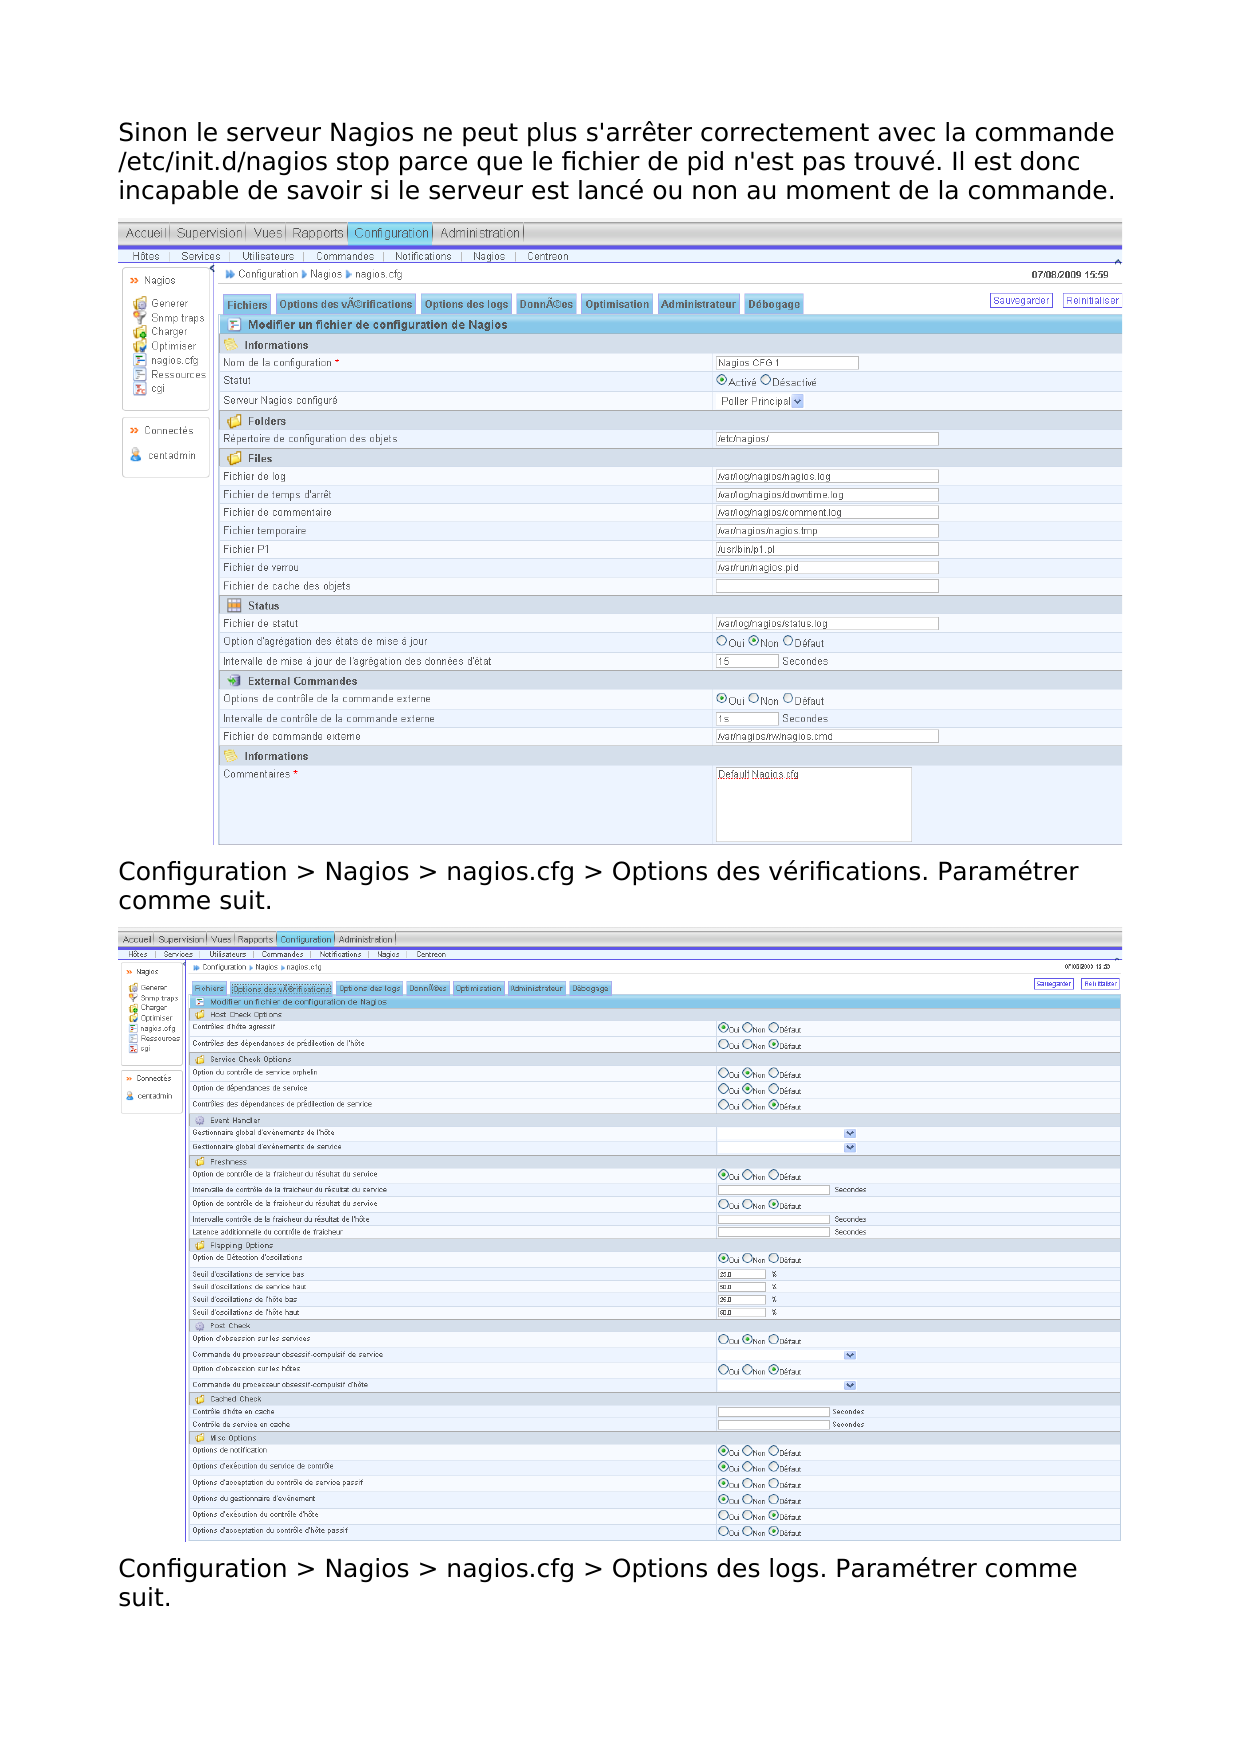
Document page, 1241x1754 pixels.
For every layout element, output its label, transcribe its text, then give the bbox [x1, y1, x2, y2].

text Sinon le serveur Nagios ne peut plus s'arrêter correctement avec la commande /etc/init.d/nagios stop parce que le fichier de pid n'est pas trouvé. Il est donc incapable de savoir si le serveur est lancé ou non au moment de la commande. [118, 118, 1122, 206]
picture [118, 927, 1123, 1542]
text Configuration > Nagios > nagios.cfg > Options des vérifications. Paramétrer comme suit. [118, 857, 1122, 915]
picture [118, 218, 1123, 845]
text Configuration > Nagios > nagios.cfg > Options des logs. Paramétrer comme suit. [118, 1554, 1122, 1613]
